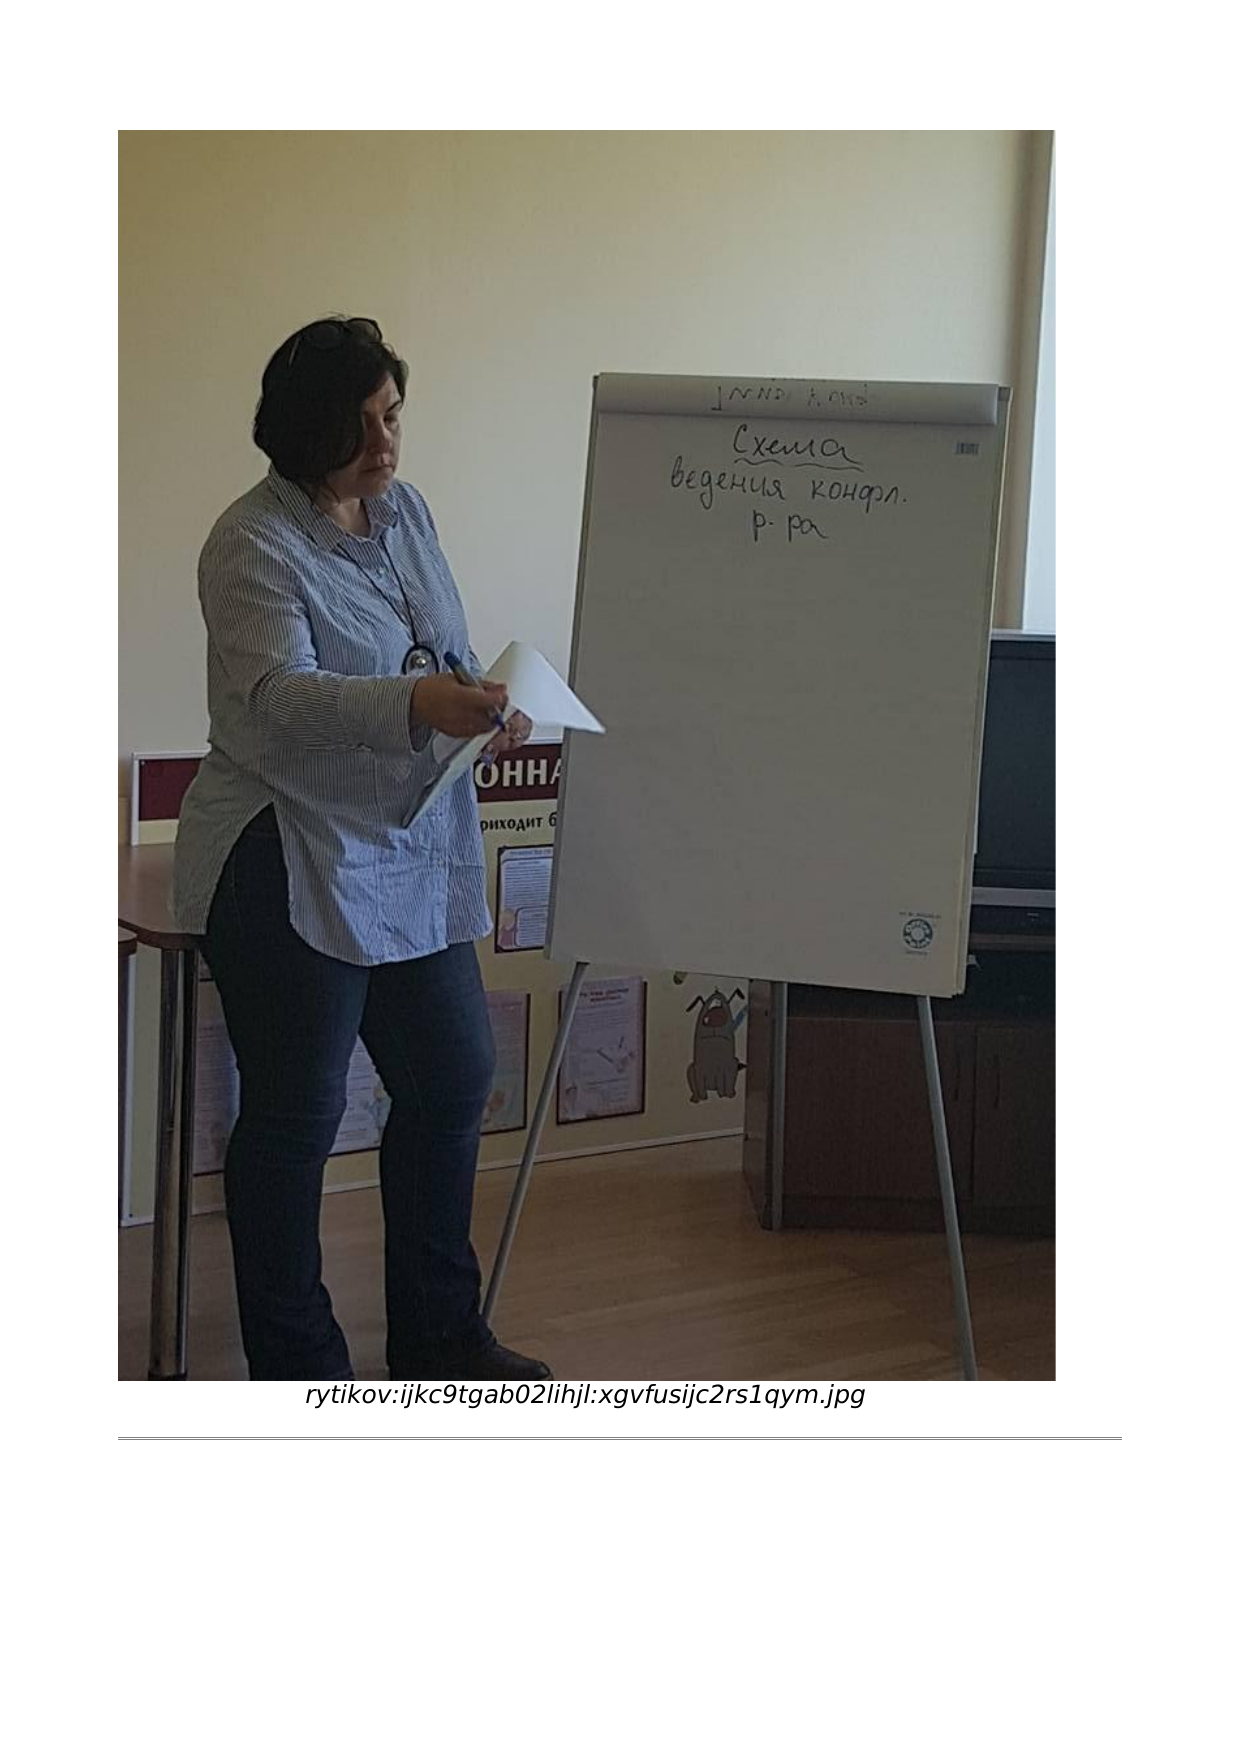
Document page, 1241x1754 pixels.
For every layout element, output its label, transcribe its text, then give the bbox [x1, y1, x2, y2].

text rytikov:ijkc9tgab02lihjl:xgvfusijc2rs1qym.jpg [118, 1381, 1056, 1410]
picture [118, 130, 1056, 1381]
